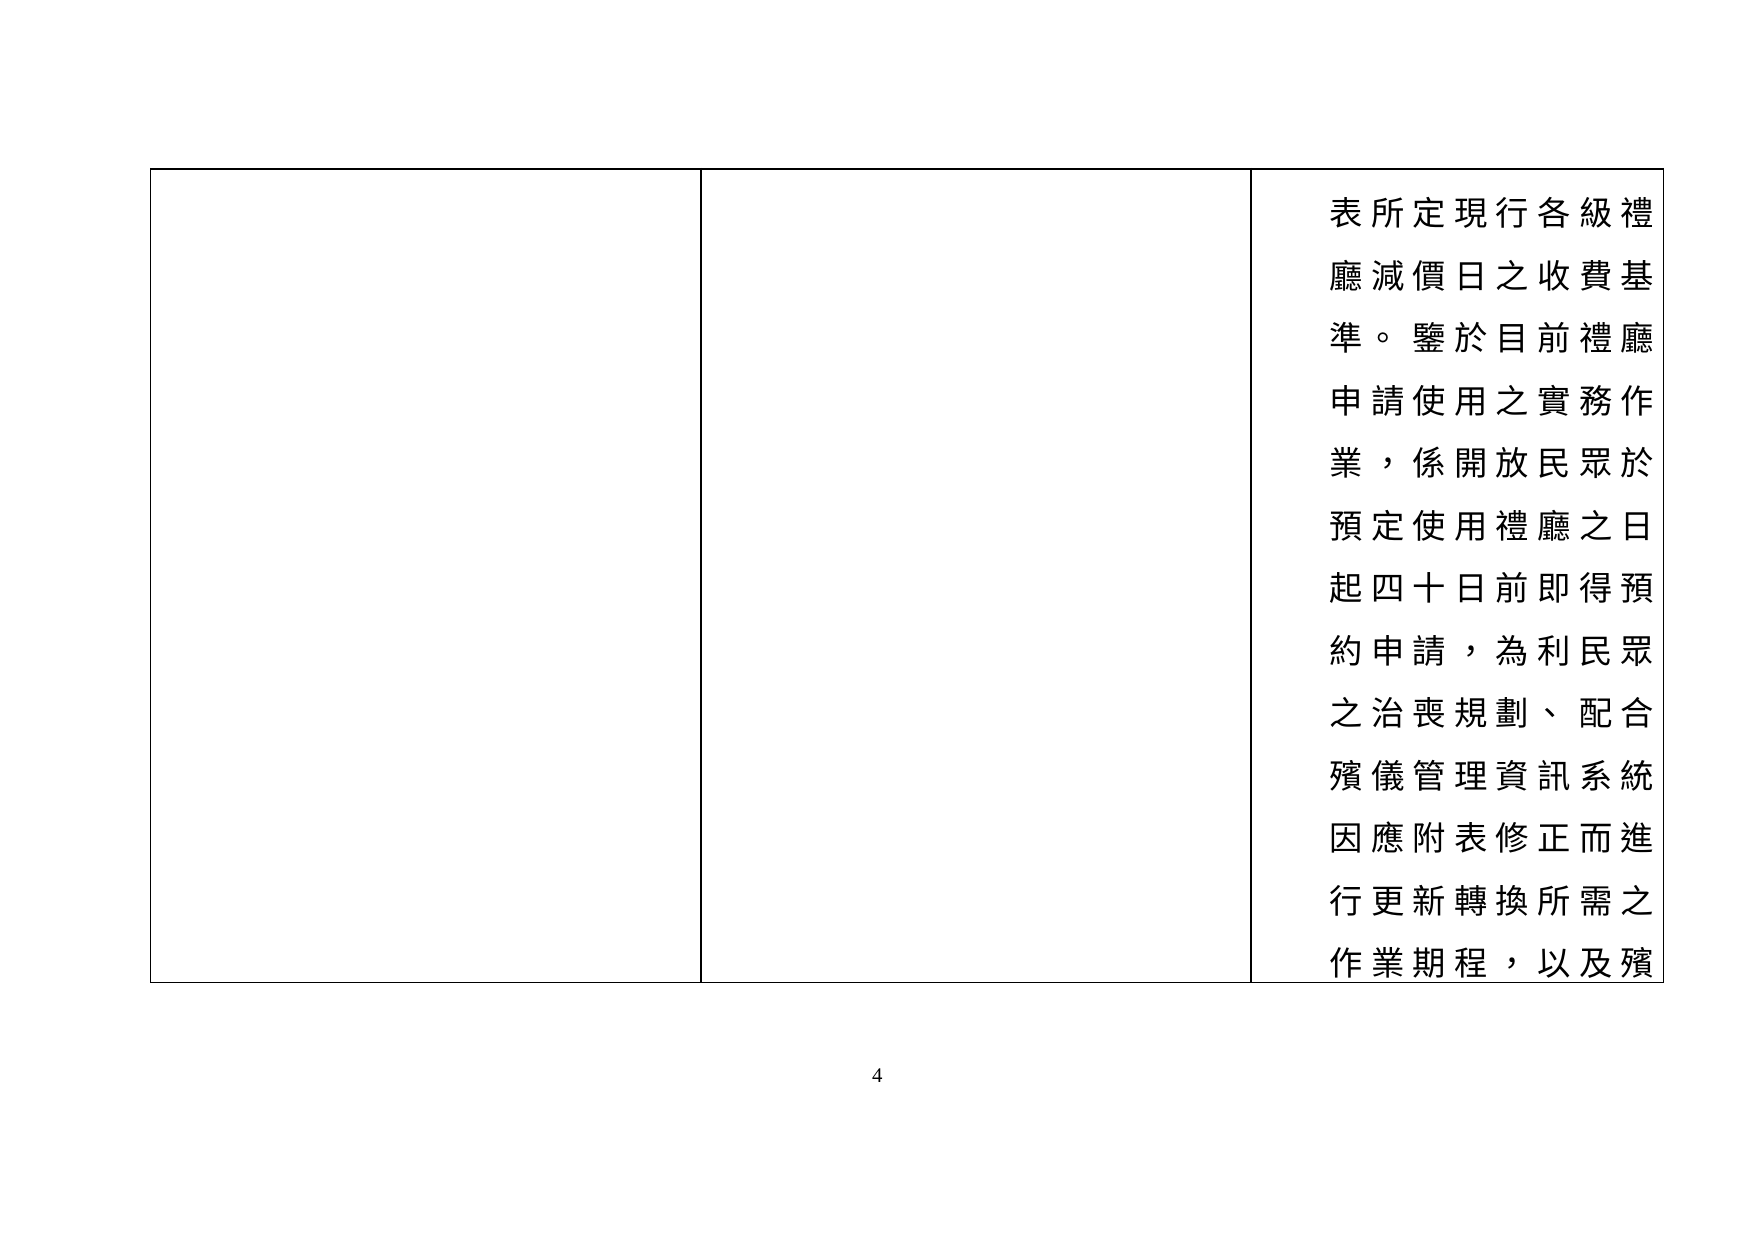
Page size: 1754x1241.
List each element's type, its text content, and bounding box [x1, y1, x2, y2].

table_cell 表所定現行各級禮廳減價日之收費基準。鑒於目前禮廳申請使用之實務作業，係開放民眾於預定使用禮廳之日起四十日前即得預約申請，為利民眾之治喪規劃、配合殯儀管理資訊系統因應附表修正而進行更新轉換所需之作業期程，以及殯 [1252, 170, 1663, 982]
table_cell [702, 170, 1250, 982]
table_cell [151, 170, 700, 982]
